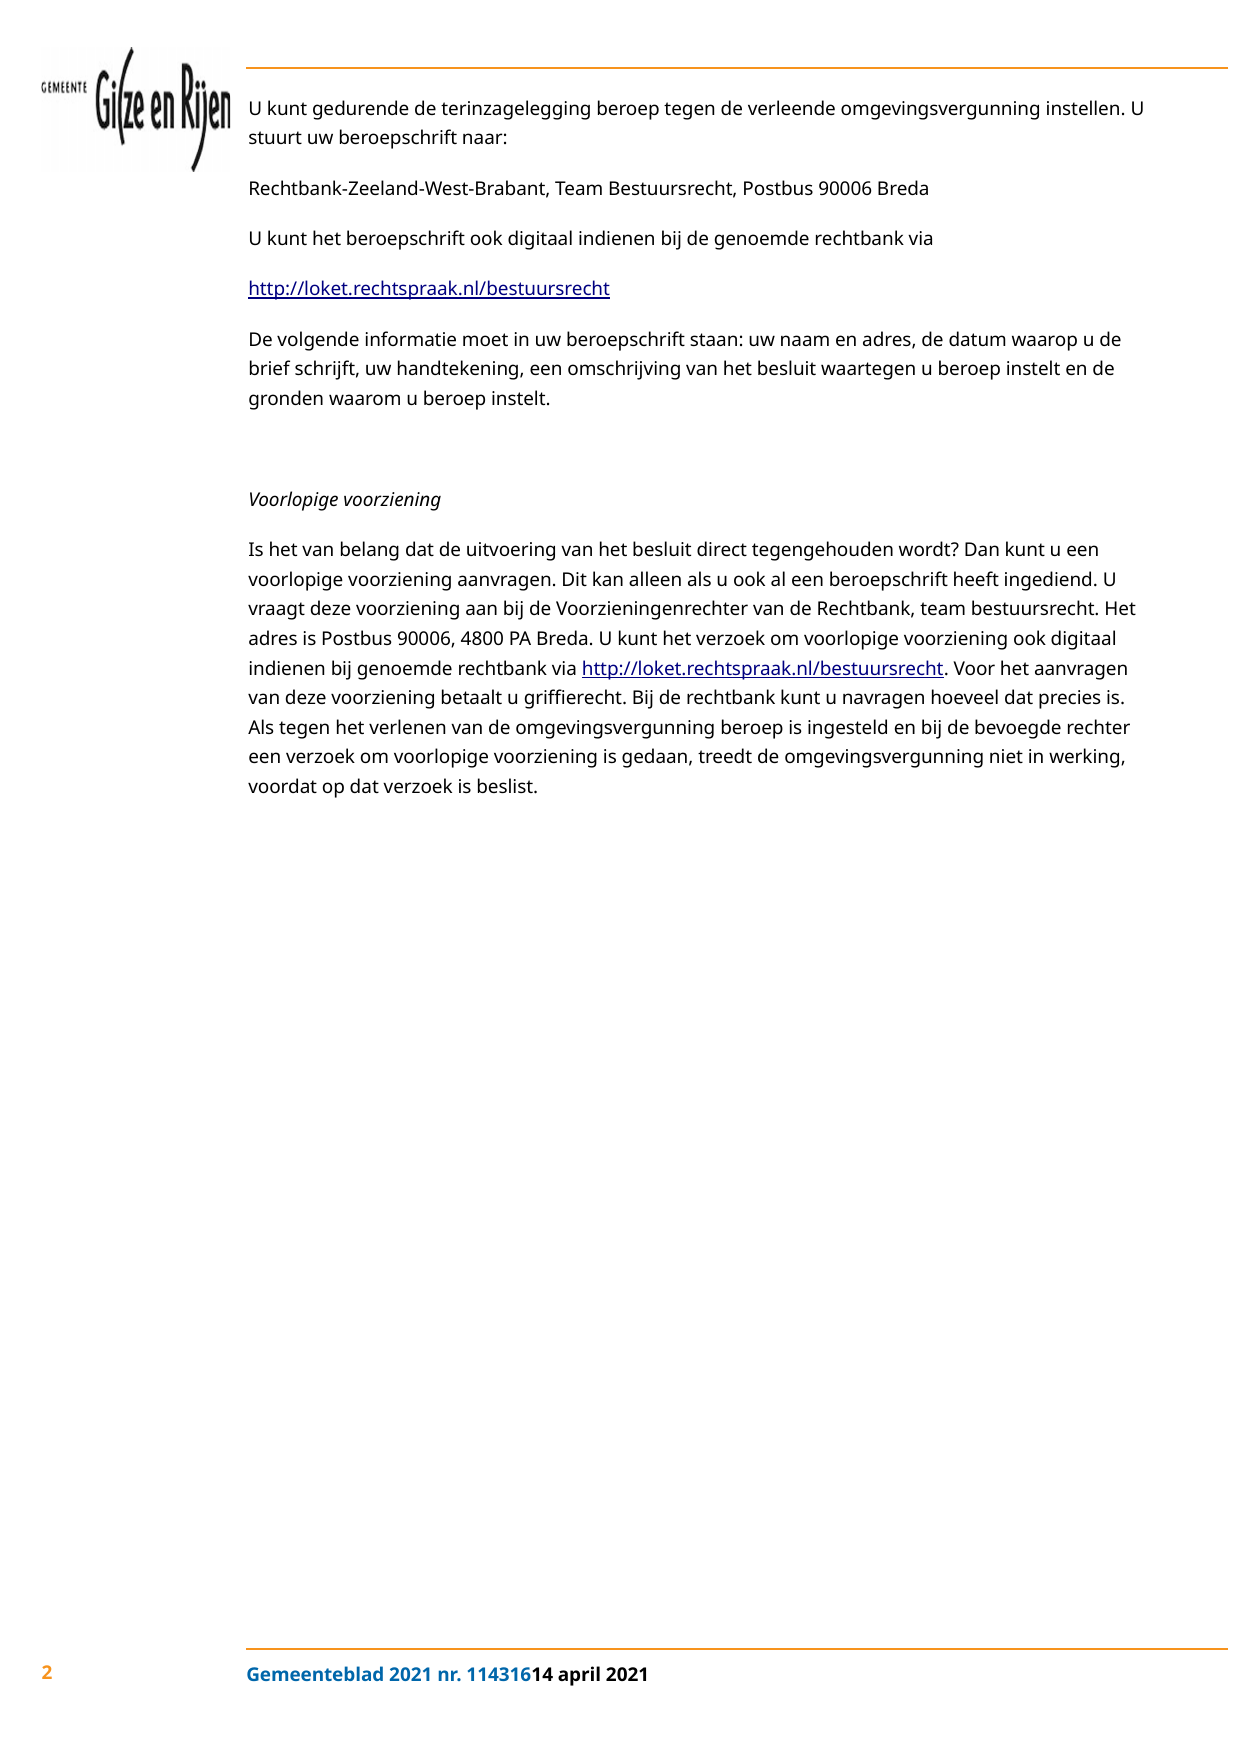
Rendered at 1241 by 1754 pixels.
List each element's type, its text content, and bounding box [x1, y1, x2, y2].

picture [41, 47, 231, 172]
text U kunt het beroepschrift ook digitaal indienen bij de genoemde rechtbank via [248, 225, 1152, 251]
text De volgende informatie moet in uw beroepschrift staan: uw naam en adres, de datum waarop u de brief schrijft, uw handtekening, een omschrijving van het besluit waartegen u beroep instelt en de gronden waarom u beroep instelt. [248, 326, 1152, 411]
text http://loket.rechtspraak.nl/bestuursrecht [248, 276, 1152, 301]
text U kunt gedurende de terinzagelegging beroep tegen de verleende omgevingsvergunning instellen. U stuurt uw beroepschrift naar: [248, 95, 1152, 150]
text Voorlopige voorziening [248, 486, 1152, 512]
text Rechtbank-Zeeland-West-Brabant, Team Bestuursrecht, Postbus 90006 Breda [248, 175, 1152, 201]
text Is het van belang dat de uitvoering van het besluit direct tegengehouden wordt? Dan kunt u een voorlopige voorziening aanvragen. Dit kan alleen als u ook al een beroepschrift heeft ingediend. U vraagt deze voorziening aan bij de Voorzieningenrechter van de Rechtbank, team bestuursrecht. Het adres is Postbus 90006, 4800 PA Breda. U kunt het verzoek om voorlopige voorziening ook digitaal indienen bij genoemde rechtbank via http://loket.rechtspraak.nl/bestuursrecht. Voor het aanvragen van deze voorziening betaalt u griffierecht. Bij de rechtbank kunt u navragen hoeveel dat precies is. Als tegen het verlenen van de omgevingsvergunning beroep is ingesteld en bij de bevoegde rechter een verzoek om voorlopige voorziening is gedaan, treedt de omgevingsvergunning niet in werking, voordat op dat verzoek is beslist. [248, 536, 1152, 799]
